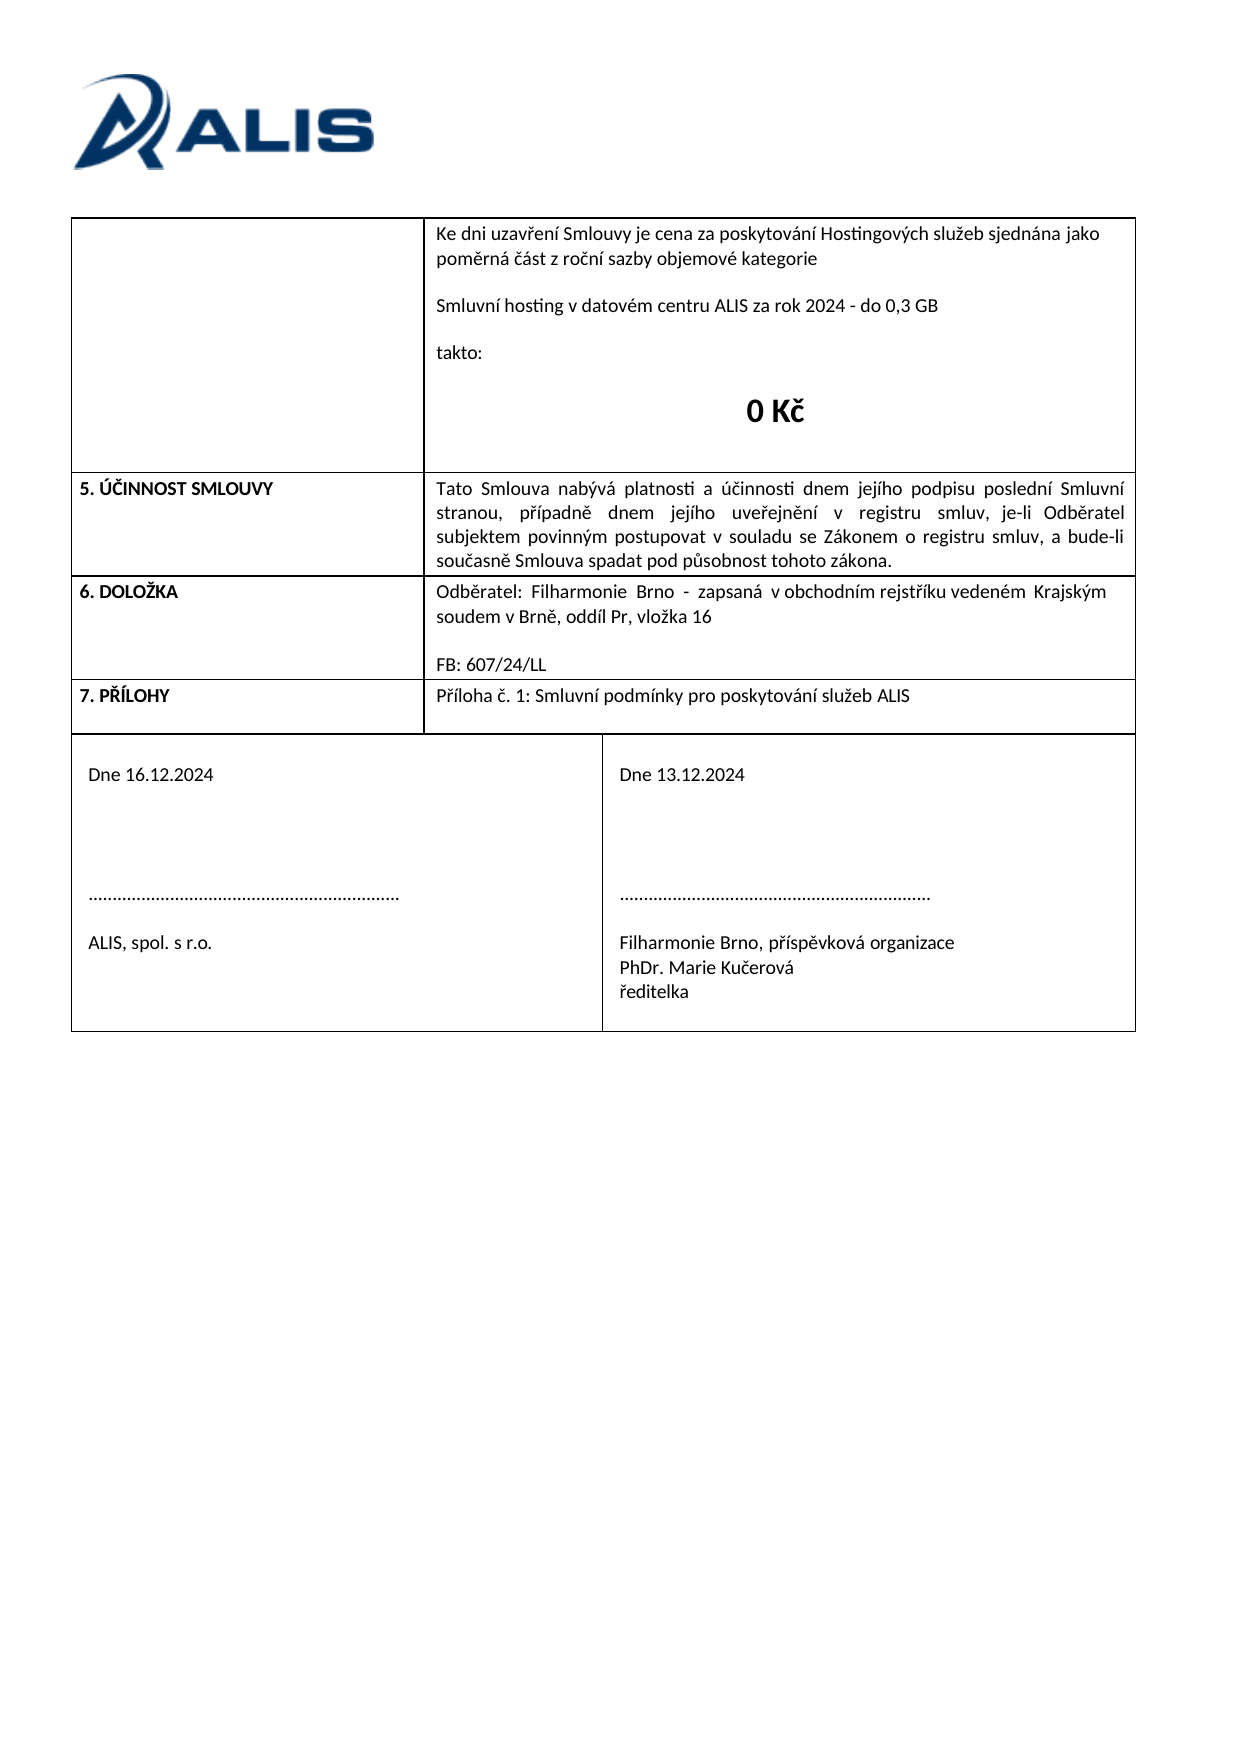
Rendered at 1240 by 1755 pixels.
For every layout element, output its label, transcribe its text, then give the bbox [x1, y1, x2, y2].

table_header Ke dni uzavření Smlouvy je cena za poskytování Hostingových služeb sjednána jako poměrná část z roční sazby objemové kategorie Smluvní hosting v datovém centru ALIS za rok 2024 - do 0,3 GB takto: 0 Kč [425, 219, 1135, 472]
table_cell ................................................................. [603, 835, 1135, 919]
table_cell ................................................................. [72, 835, 602, 919]
table_cell Tato Smlouva nabývá platnosti a účinnosti dnem jejího podpisu poslední Smluvní stranou, případně dnem jejího uveřejnění v registru smluv, je-li Odběratel subjektem povinným postupovat v souladu se Zákonem o registru smluv, a bude-li současně Smlouva spadat pod působnost tohoto zákona. [425, 473, 1135, 575]
table_header [72, 219, 423, 472]
table_cell [72, 981, 602, 1031]
table_cell Dne 13.12.2024 [603, 735, 1135, 834]
table_cell 7. PŘÍLOHY [72, 680, 423, 733]
table_cell Dne 16.12.2024 [72, 735, 602, 834]
table_cell PhDr. Marie Kučerová [603, 956, 1135, 981]
table_cell 5. ÚČINNOST SMLOUVY [72, 473, 423, 575]
table_cell Příloha č. 1: Smluvní podmínky pro poskytování služeb ALIS [425, 680, 1135, 733]
table_cell [72, 956, 602, 981]
table_cell ALIS, spol. s r.o. [72, 920, 602, 956]
table_cell 6. DOLOŽKA [72, 577, 423, 679]
table_cell ředitelka [603, 981, 1135, 1031]
table_cell Filharmonie Brno, příspěvková organizace [603, 920, 1135, 956]
table_cell Odběratel: Filharmonie Brno - zapsaná v obchodním rejstříku vedeném Krajským soudem v Brně, oddíl Pr, vložka 16 FB: 607/24/LL [425, 577, 1135, 679]
